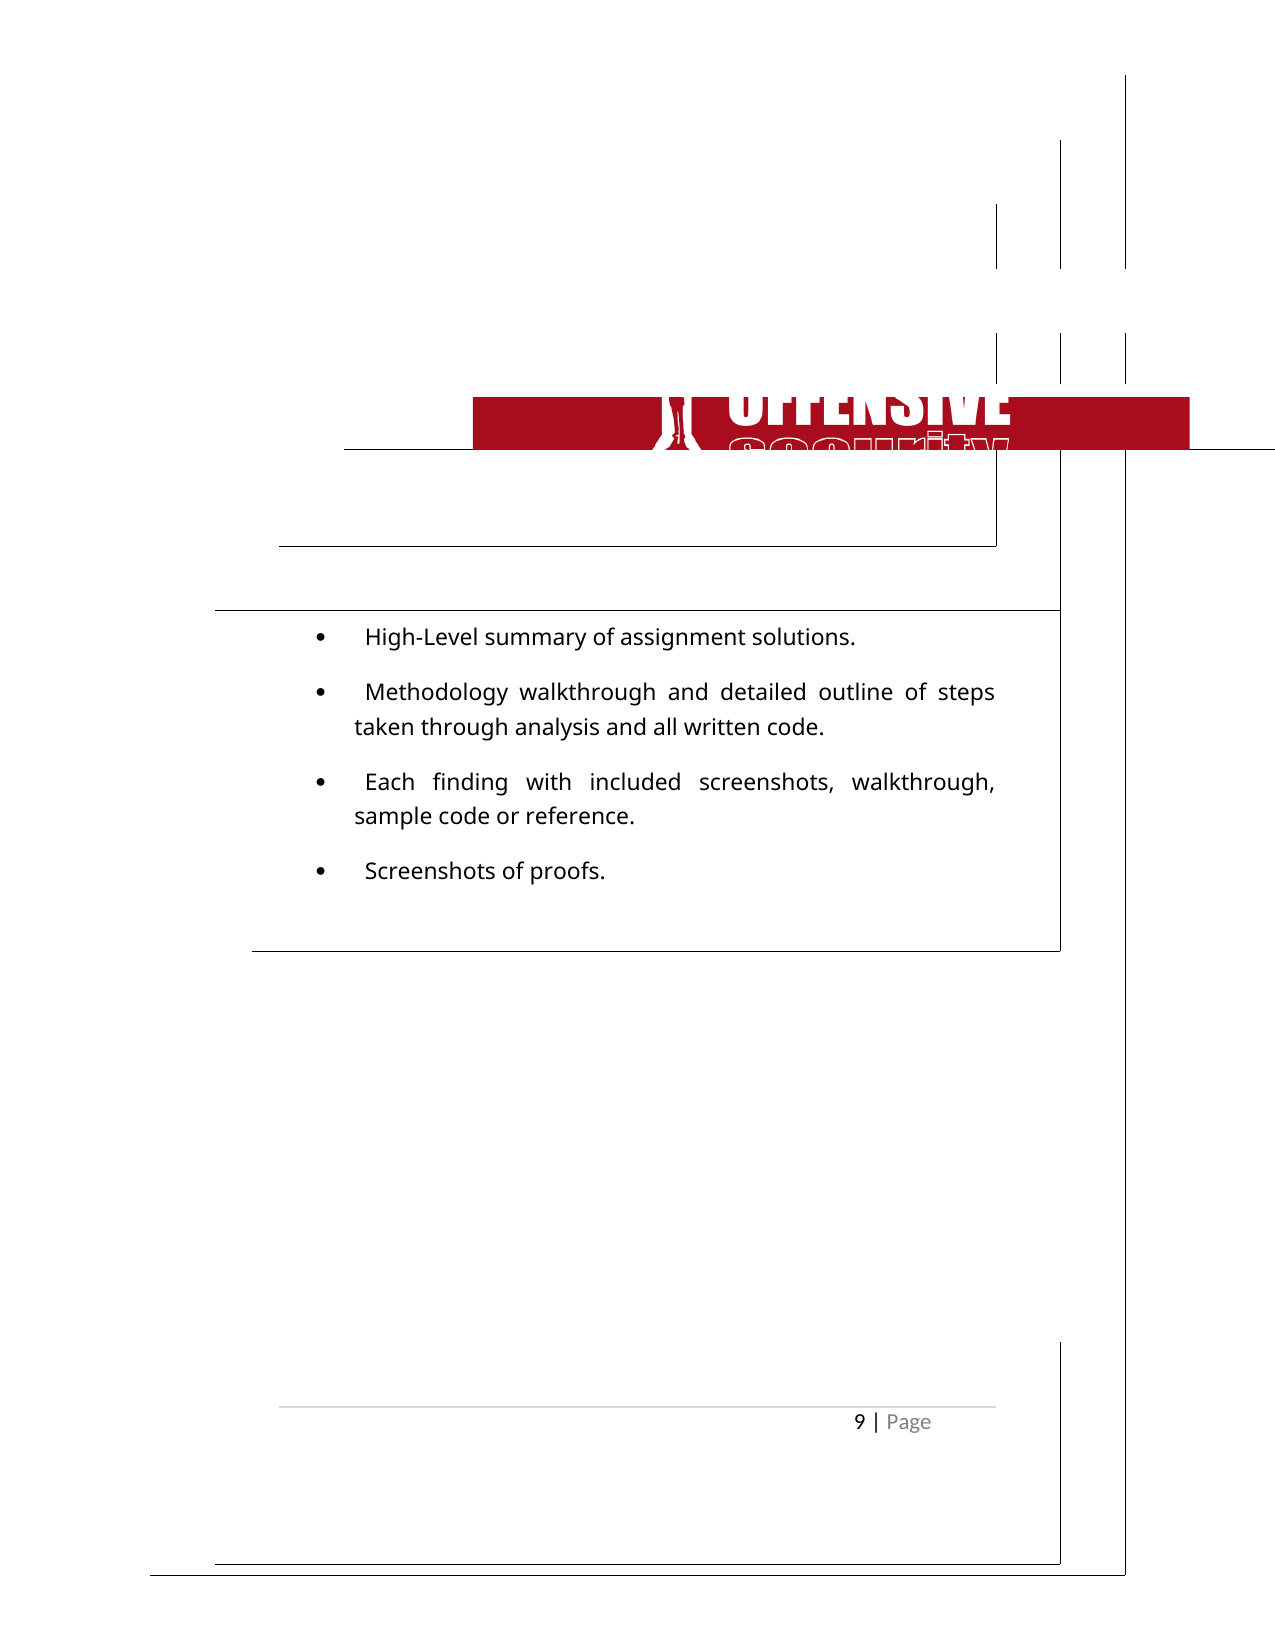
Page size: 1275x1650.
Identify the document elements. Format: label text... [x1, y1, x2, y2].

list Screenshots of proofs. [252, 791, 1060, 951]
list Methodology walkthrough and detailed outline of steps taken through analysis and all written code. [252, 612, 1060, 701]
list High-Level summary of assignment solutions. [252, 556, 1060, 612]
list Each finding with included screenshots, walkthrough, sample code or reference. [252, 701, 1060, 791]
